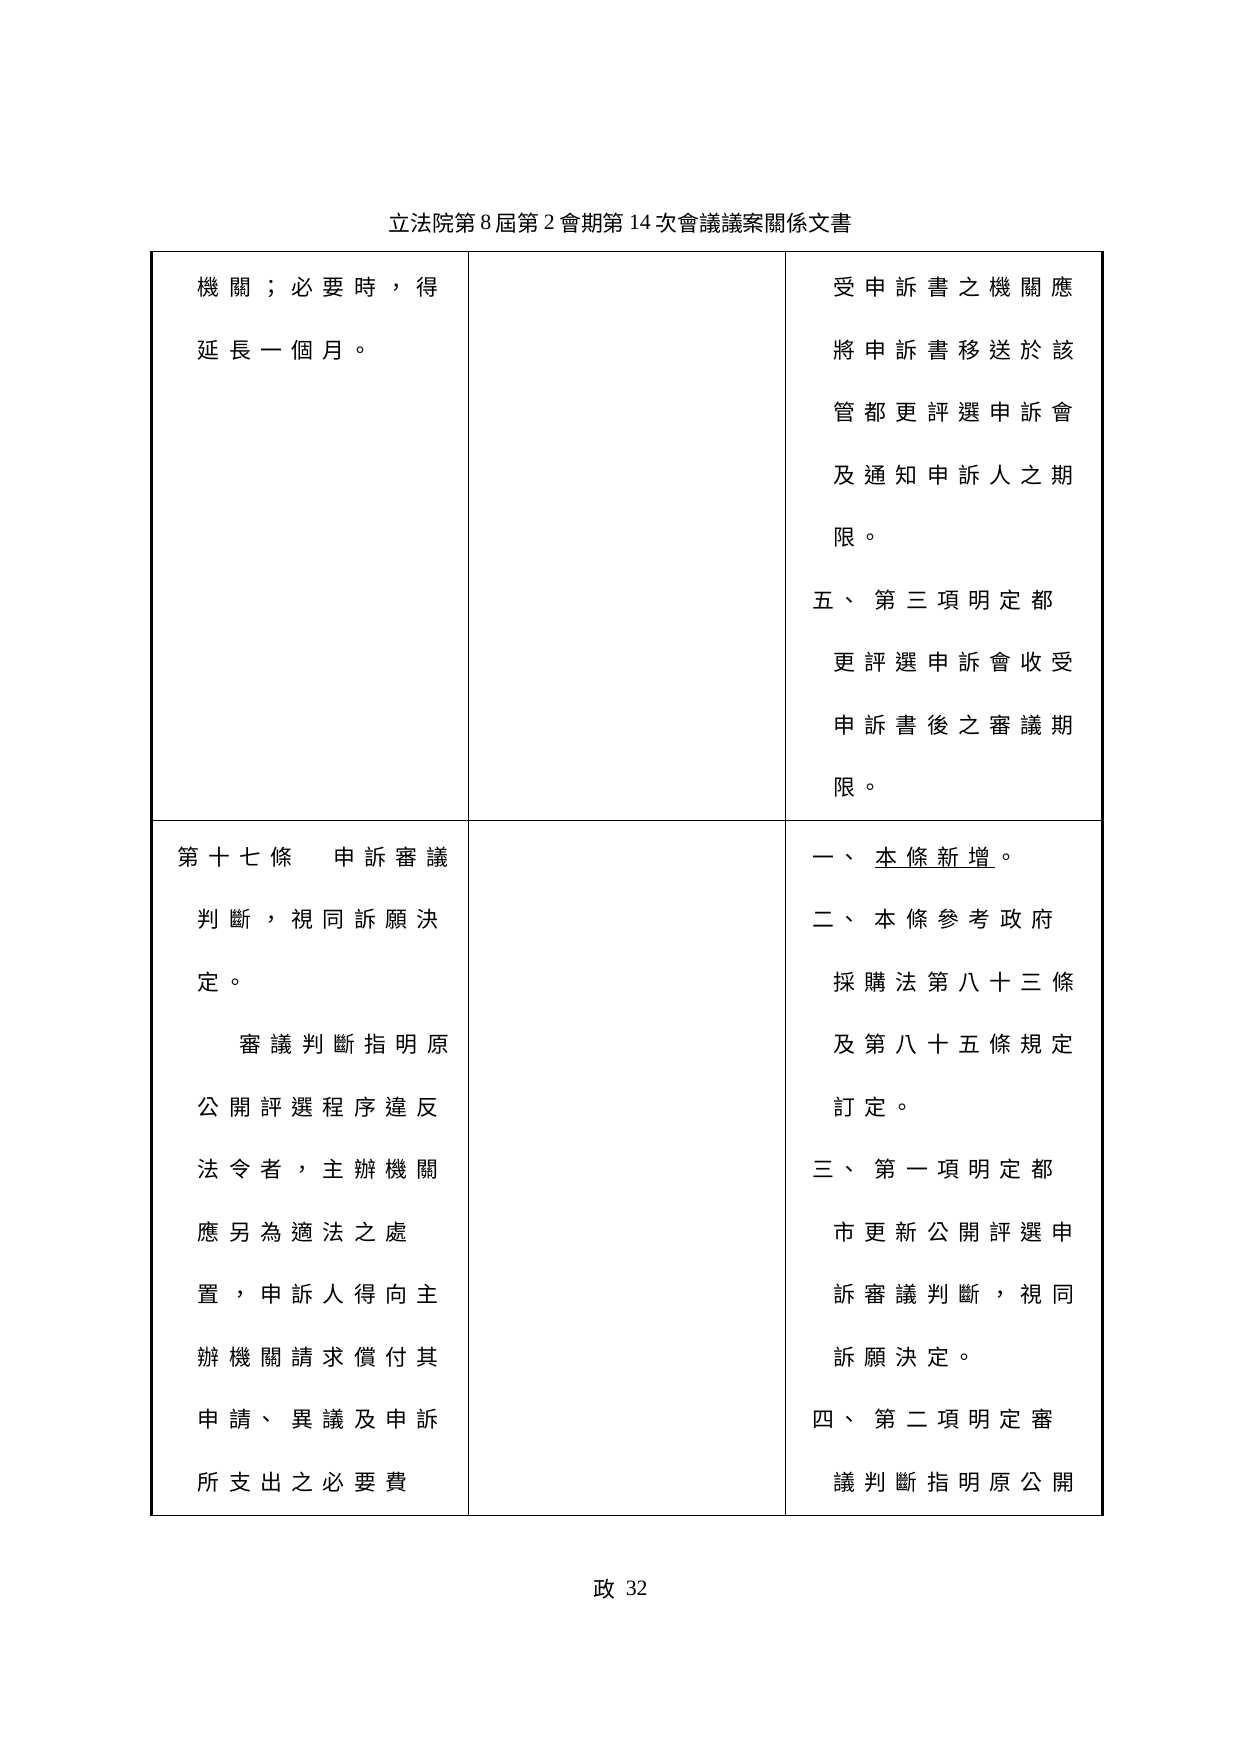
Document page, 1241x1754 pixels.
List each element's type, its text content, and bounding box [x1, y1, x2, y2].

table_cell 一、本條新增。 二、本條參考政府採購法第八十三條及第八十五條規定訂定。 三、第一項明定都市更新公開評選申訴審議判斷，視同訴願決定。 四、第二項明定審議判斷指明原公開 [786, 821, 1101, 1514]
table_cell [469, 252, 785, 820]
table_cell [469, 821, 785, 1514]
table_cell 第十六條 申訴人誤向該管都更評選申訴會以外之機關申訴者，以該機關收受日，視為提起申訴之日。 前項收受申訴書之機關應於收受日之次日起三日內，將申訴書移送於該管都更評選申訴會，並通知申訴人。 都更評選申訴會應於收受申訴書之次日起二個月內完成審議，並將判斷通知申訴人及主辦機關；必要時，得延長一個月。 [153, 252, 468, 820]
table_cell 第十七條 申訴審議判斷，視同訴願決定。 審議判斷指明原公開評選程序違反法令者，主辦機關應另為適法之處置，申訴人得向主辦機關請求償付其申請、異議及申訴所支出之必要費 [153, 821, 468, 1514]
table_cell 受申訴書之機關應將申訴書移送於該管都更評選申訴會及通知申訴人之期限。 五、第三項明定都更評選申訴會收受申訴書後之審議期限。 [786, 252, 1101, 820]
